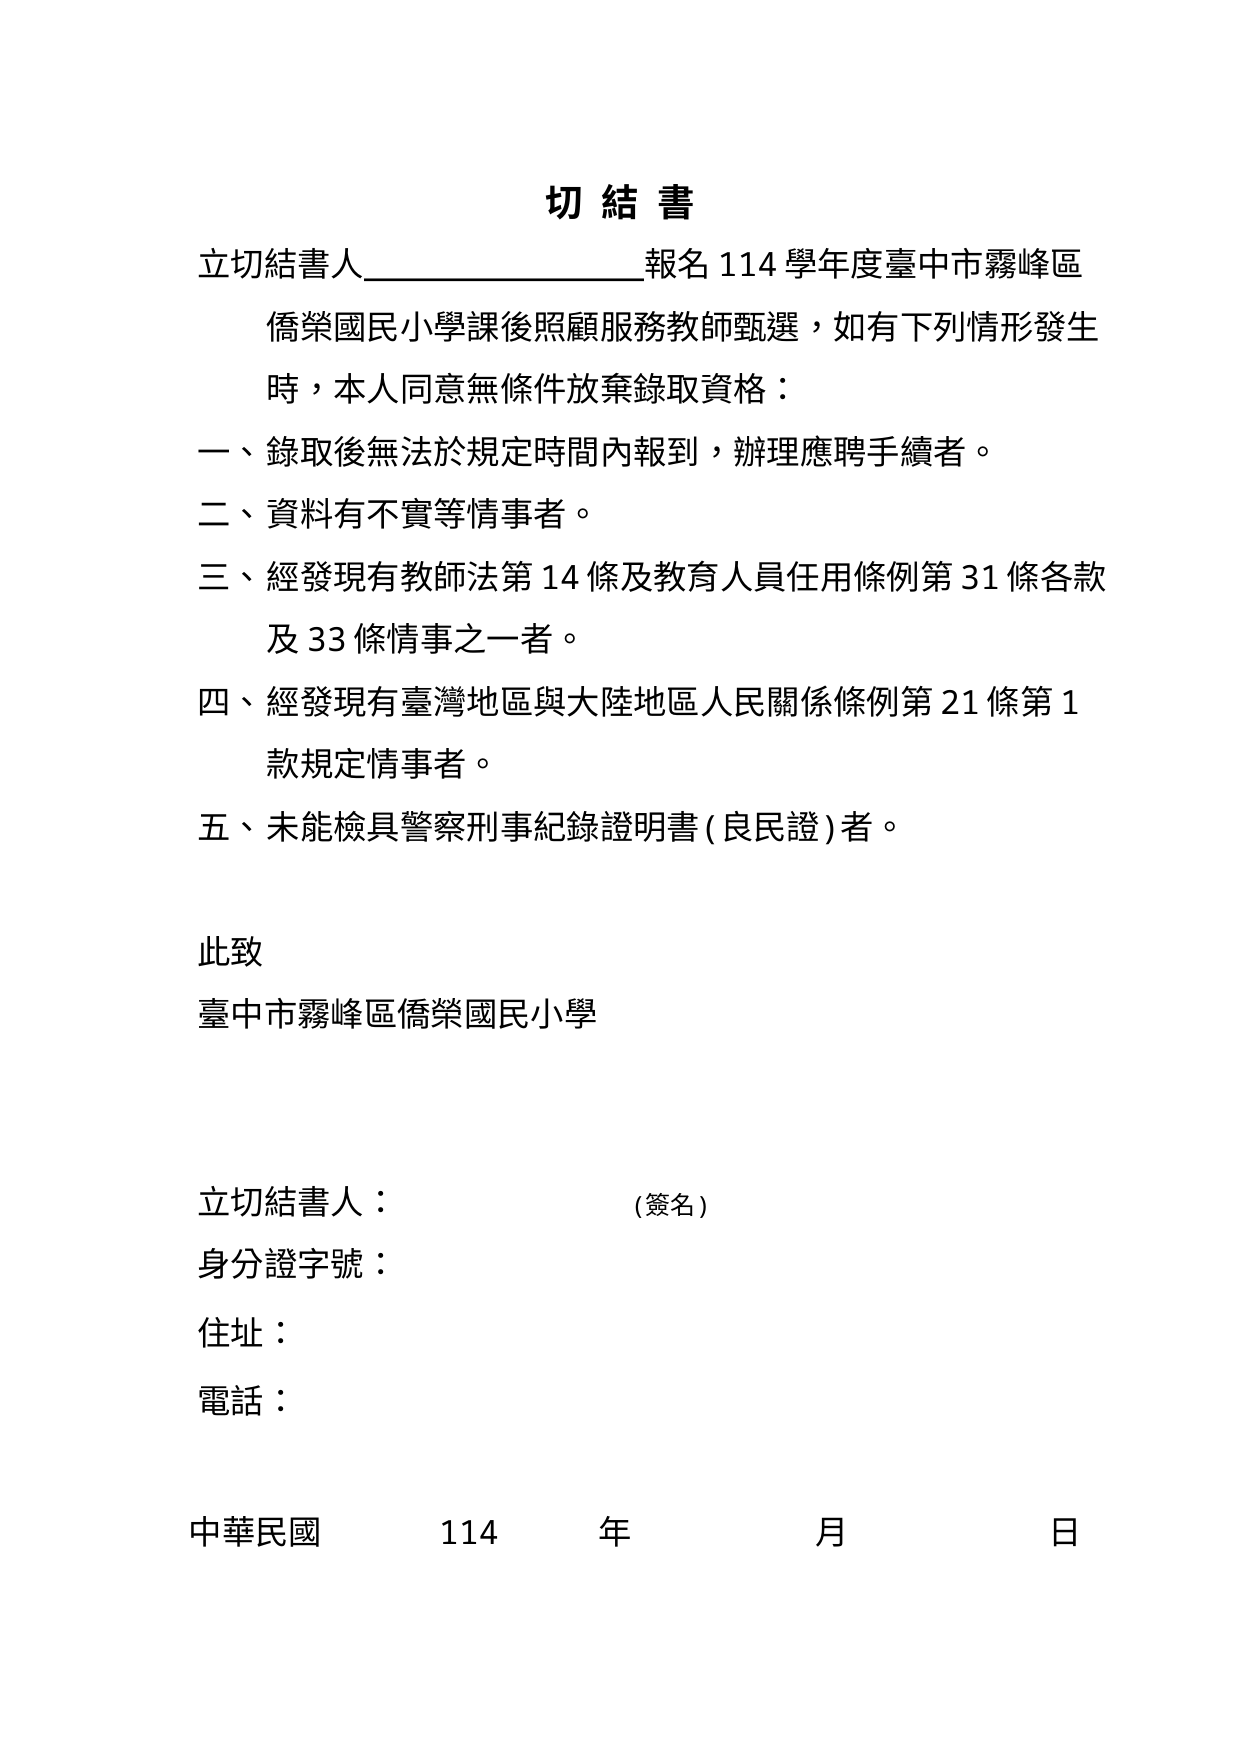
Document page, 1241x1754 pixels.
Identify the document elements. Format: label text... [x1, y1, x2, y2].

text 臺中市霧峰區僑榮國民小學 [197, 971, 1108, 1033]
text 立切結書人______________報名114學年度臺中市霧峰區僑榮國民小學課後照顧服務教師甄選，如有下列情形發生時，本人同意無條件放棄錄取資格： [197, 221, 1108, 408]
text 立切結書人： (簽名) [197, 1158, 1108, 1221]
list 資料有不實等情事者。 [197, 471, 1108, 533]
text 電話： [197, 1358, 1108, 1420]
text 此致 [197, 908, 1108, 971]
text 中華民國 114 年 月 日 [162, 1488, 1108, 1551]
text 住址： [197, 1289, 1108, 1352]
list 經發現有教師法第14條及教育人員任用條例第31條各款及33條情事之一者。 [197, 533, 1108, 658]
text 身分證字號： [197, 1221, 1108, 1283]
list 未能檢具警察刑事紀錄證明書(良民證)者。 [197, 783, 1108, 846]
list 經發現有臺灣地區與大陸地區人民關係條例第21條第1款規定情事者。 [197, 658, 1108, 783]
list 錄取後無法於規定時間內報到，辦理應聘手續者。 [197, 408, 1108, 471]
text 切 結 書 [89, 158, 1152, 221]
